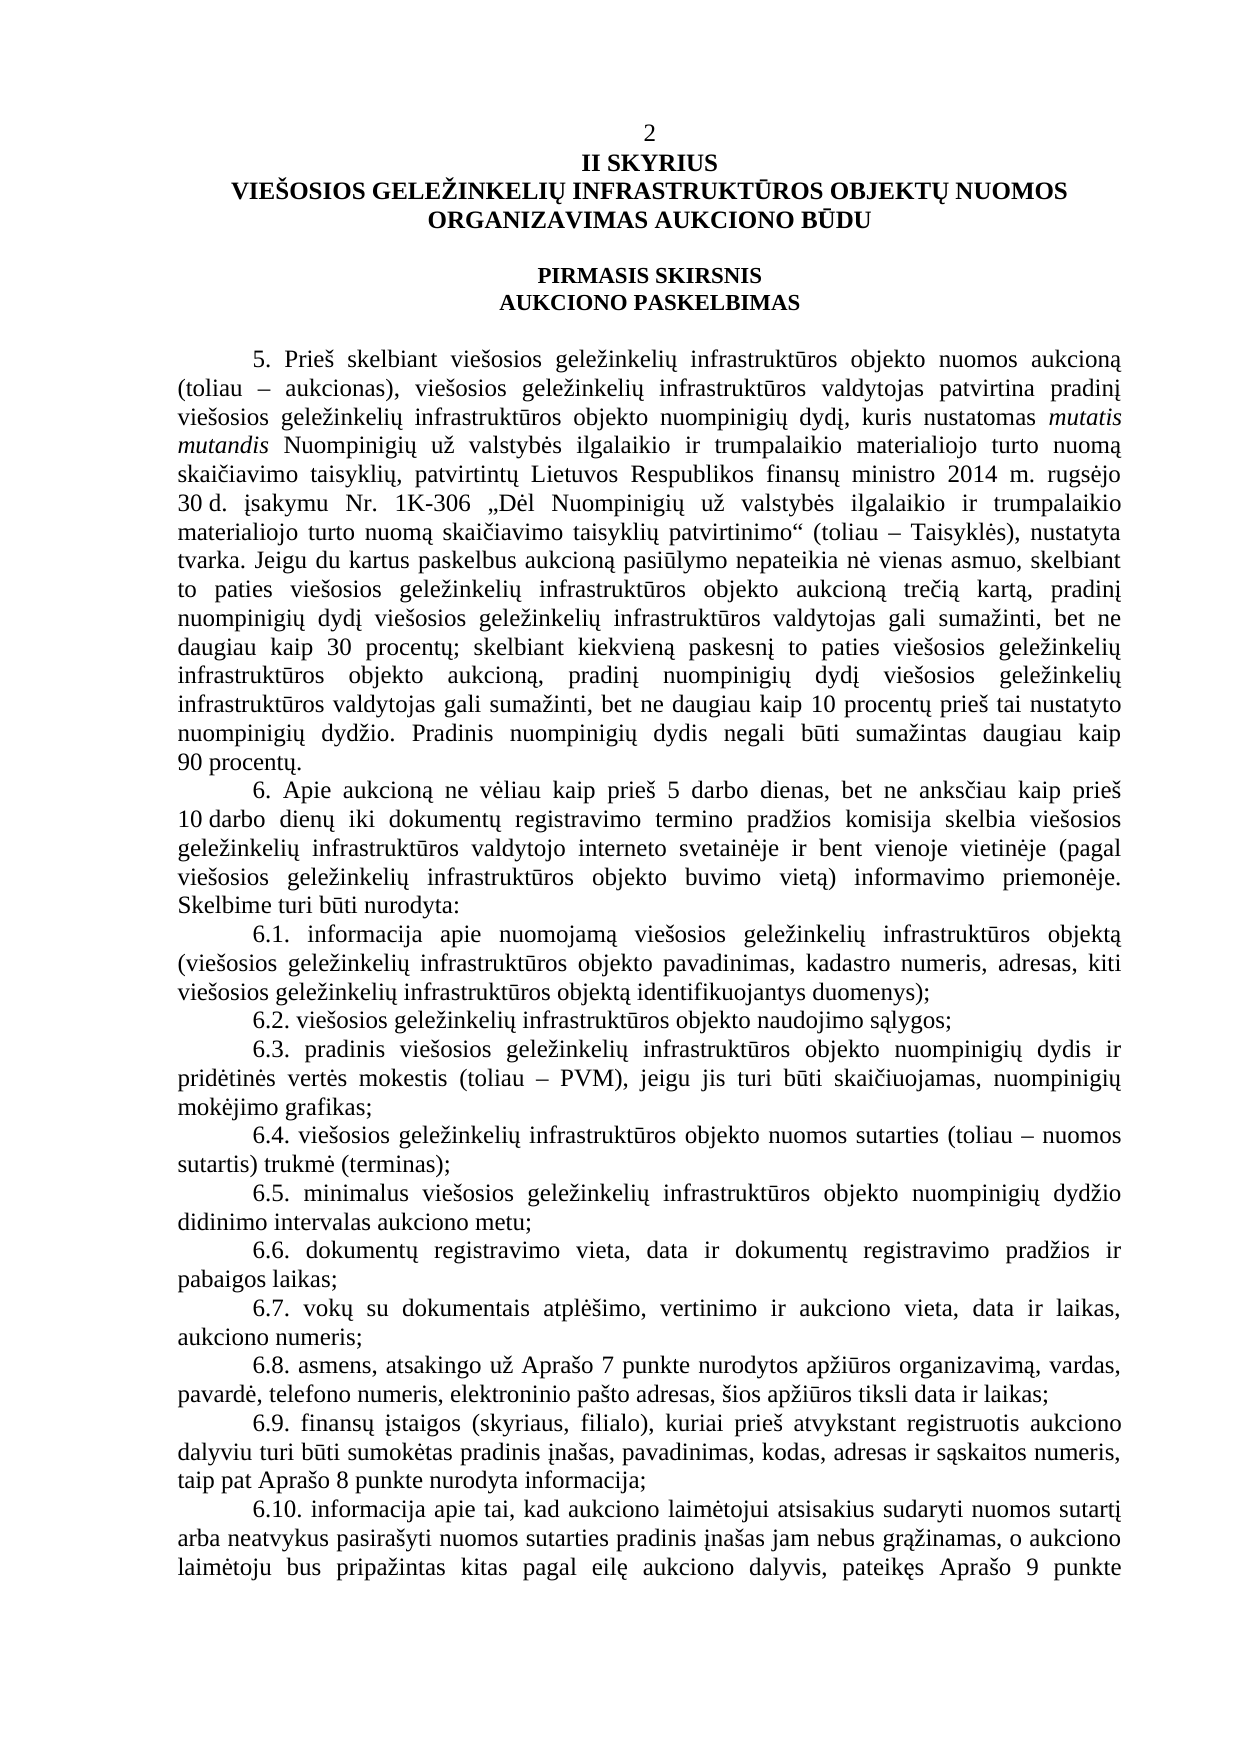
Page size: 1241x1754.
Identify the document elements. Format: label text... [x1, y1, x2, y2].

text 6.5. minimalus viešosios geležinkelių infrastruktūros objekto nuompinigių dydžio didinimo intervalas aukciono metu; [177, 1178, 1122, 1235]
text 6.6. dokumentų registravimo vieta, data ir dokumentų registravimo pradžios ir pabaigos laikas; [177, 1235, 1122, 1293]
text 6.9. finansų įstaigos (skyriaus, filialo), kuriai prieš atvykstant registruotis aukciono dalyviu turi būti sumokėtas pradinis įnašas, pavadinimas, kodas, adresas ir sąskaitos numeris, taip pat Aprašo 8 punkte nurodyta informacija; [177, 1408, 1122, 1494]
text PIRMASIS SKIRSNIS [177, 263, 1122, 289]
text 6.10. informacija apie tai, kad aukciono laimėtojui atsisakius sudaryti nuomos sutartį arba neatvykus pasirašyti nuomos sutarties pradinis įnašas jam nebus grąžinamas, o aukciono laimėtoju bus pripažintas kitas pagal eilę aukciono dalyvis, pateikęs Aprašo 9 punkte [177, 1494, 1122, 1580]
text 6.1. informacija apie nuomojamą viešosios geležinkelių infrastruktūros objektą (viešosios geležinkelių infrastruktūros objekto pavadinimas, kadastro numeris, adresas, kiti viešosios geležinkelių infrastruktūros objektą identifikuojantys duomenys); [177, 919, 1122, 1005]
text 6.4. viešosios geležinkelių infrastruktūros objekto nuomos sutarties (toliau – nuomos sutartis) trukmė (terminas); [177, 1120, 1122, 1178]
text 6.3. pradinis viešosios geležinkelių infrastruktūros objekto nuompinigių dydis ir pridėtinės vertės mokestis (toliau – PVM), jeigu jis turi būti skaičiuojamas, nuompinigių mokėjimo grafikas; [177, 1034, 1122, 1120]
text II SKYRIUS [177, 148, 1122, 176]
text AUKCIONO PASKELBIMAS [177, 289, 1122, 315]
text 6.2. viešosios geležinkelių infrastruktūros objekto naudojimo sąlygos; [177, 1005, 1122, 1034]
text 6.8. asmens, atsakingo už Aprašo 7 punkte nurodytos apžiūros organizavimą, vardas, pavardė, telefono numeris, elektroninio pašto adresas, šios apžiūros tiksli data ir laikas; [177, 1350, 1122, 1408]
text VIEŠOSIOS GELEŽINKELIŲ INFRASTRUKTŪROS OBJEKTŲ NUOMOS ORGANIZAVIMAS AUKCIONO BŪDU [177, 176, 1122, 234]
text 5. Prieš skelbiant viešosios geležinkelių infrastruktūros objekto nuomos aukcioną (toliau – aukcionas), viešosios geležinkelių infrastruktūros valdytojas patvirtina pradinį viešosios geležinkelių infrastruktūros objekto nuompinigių dydį, kuris nustatomas mutatis mutandis Nuompinigių už valstybės ilgalaikio ir trumpalaikio materialiojo turto nuomą skaičiavimo taisyklių, patvirtintų Lietuvos Respublikos finansų ministro 2014 m. rugsėjo 30 d. įsakymu Nr. 1K-306 „Dėl Nuompinigių už valstybės ilgalaikio ir trumpalaikio materialiojo turto nuomą skaičiavimo taisyklių patvirtinimo“ (toliau – Taisyklės), nustatyta tvarka. Jeigu du kartus paskelbus aukcioną pasiūlymo nepateikia nė vienas asmuo, skelbiant to paties viešosios geležinkelių infrastruktūros objekto aukcioną trečią kartą, pradinį nuompinigių dydį viešosios geležinkelių infrastruktūros valdytojas gali sumažinti, bet ne daugiau kaip 30 procentų; skelbiant kiekvieną paskesnį to paties viešosios geležinkelių infrastruktūros objekto aukcioną, pradinį nuompinigių dydį viešosios geležinkelių infrastruktūros valdytojas gali sumažinti, bet ne daugiau kaip 10 procentų prieš tai nustatyto nuompinigių dydžio. Pradinis nuompinigių dydis negali būti sumažintas daugiau kaip 90 procentų. [177, 344, 1122, 775]
text 6. Apie aukcioną ne vėliau kaip prieš 5 darbo dienas, bet ne anksčiau kaip prieš 10 darbo dienų iki dokumentų registravimo termino pradžios komisija skelbia viešosios geležinkelių infrastruktūros valdytojo interneto svetainėje ir bent vienoje vietinėje (pagal viešosios geležinkelių infrastruktūros objekto buvimo vietą) informavimo priemonėje. Skelbime turi būti nurodyta: [177, 775, 1122, 919]
text 6.7. vokų su dokumentais atplėšimo, vertinimo ir aukciono vieta, data ir laikas, aukciono numeris; [177, 1293, 1122, 1350]
